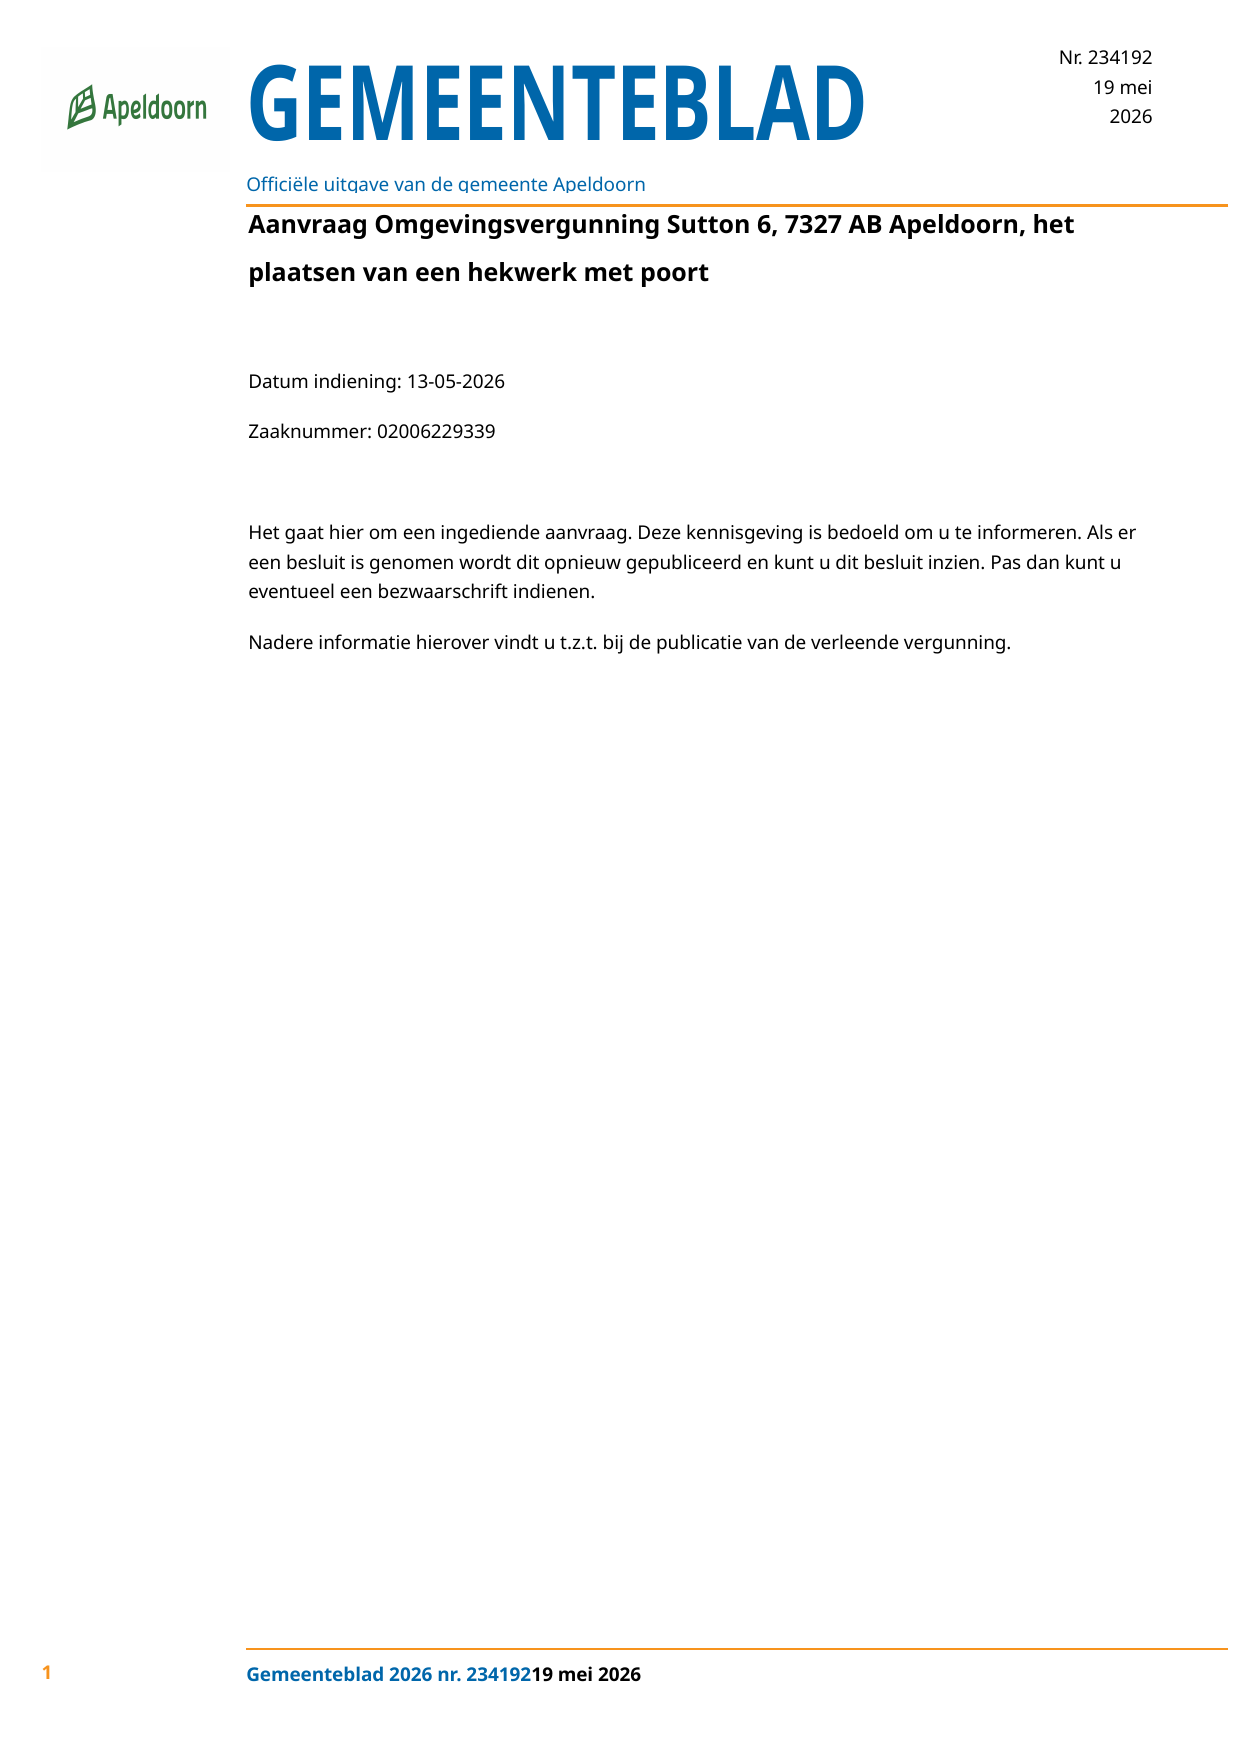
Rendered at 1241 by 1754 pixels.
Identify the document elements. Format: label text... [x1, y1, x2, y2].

text Aanvraag Omgevingsvergunning Sutton 6, 7327 AB Apeldoorn, het plaatsen van een hekwerk met poort [248, 207, 1152, 288]
text Nadere informatie hierover vindt u t.z.t. bij de publicatie van de verleende vergunning. [248, 629, 1152, 655]
text Zaaknummer: 02006229339 [248, 419, 1152, 444]
picture [41, 47, 231, 172]
text Het gaat hier om een ingediende aanvraag. Deze kennisgeving is bedoeld om u te informeren. Als er een besluit is genomen wordt dit opnieuw gepubliceerd en kunt u dit besluit inzien. Pas dan kunt u eventueel een bezwaarschrift indienen. [248, 519, 1152, 604]
text Datum indiening: 13-05-2026 [248, 368, 1152, 394]
